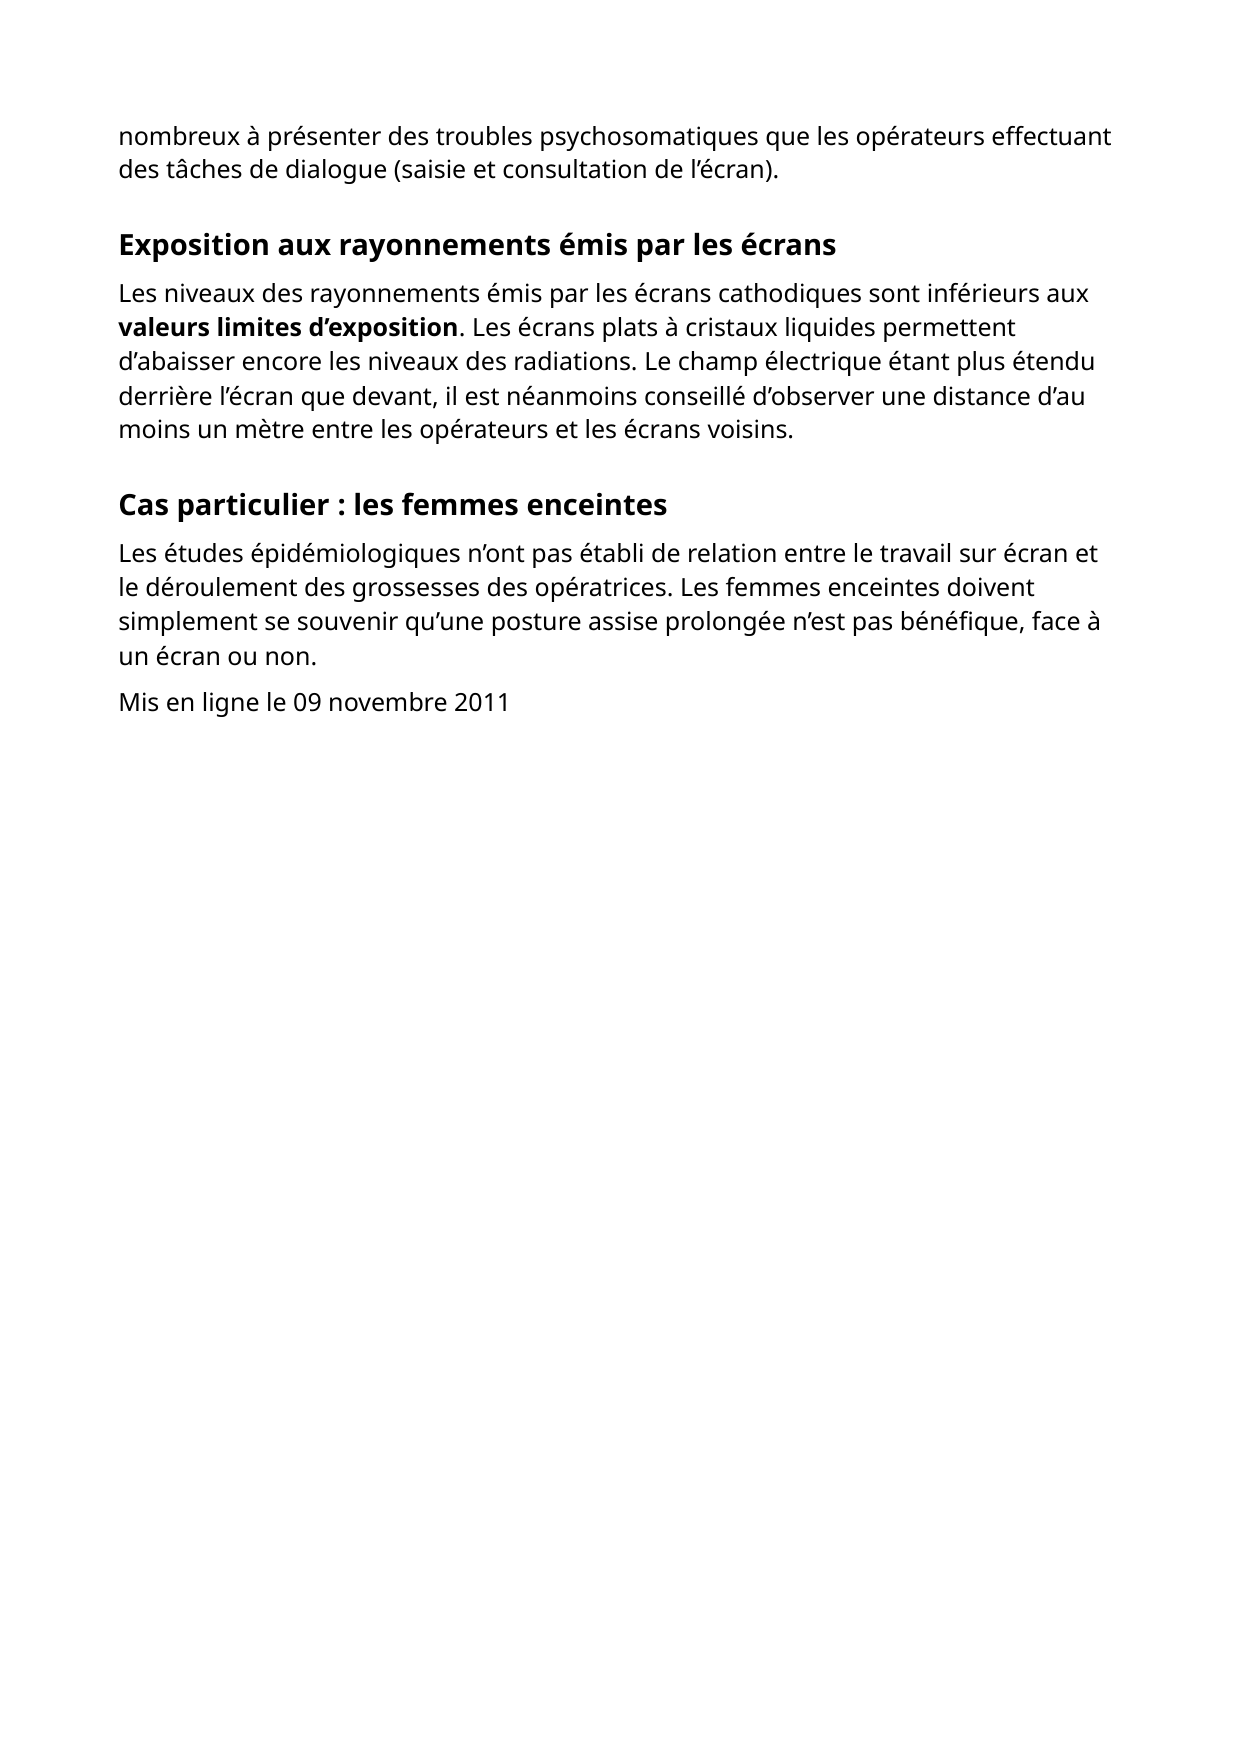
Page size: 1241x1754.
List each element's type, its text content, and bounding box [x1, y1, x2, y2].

text Les études épidémiologiques n’ont pas établi de relation entre le travail sur écran et le déroulement des grossesses des opératrices. Les femmes enceintes doivent simplement se souvenir qu’une posture assise prolongée n’est pas bénéfique, face à un écran ou non. [118, 536, 1122, 672]
text Mis en ligne le 09 novembre 2011 [118, 685, 1122, 719]
text Les niveaux des rayonnements émis par les écrans cathodiques sont inférieurs aux valeurs limites d’exposition. Les écrans plats à cristaux liquides permettent d’abaisser encore les niveaux des radiations. Le champ électrique étant plus étendu derrière l’écran que devant, il est néanmoins conseillé d’observer une distance d’au moins un mètre entre les opérateurs et les écrans voisins. [118, 276, 1122, 446]
text nombreux à présenter des troubles psychosomatiques que les opérateurs effectuant des tâches de dialogue (saisie et consultation de l’écran). [118, 118, 1122, 186]
subtitle Exposition aux rayonnements émis par les écrans [118, 224, 1122, 263]
subtitle Cas particulier : les femmes enceintes [118, 484, 1122, 523]
